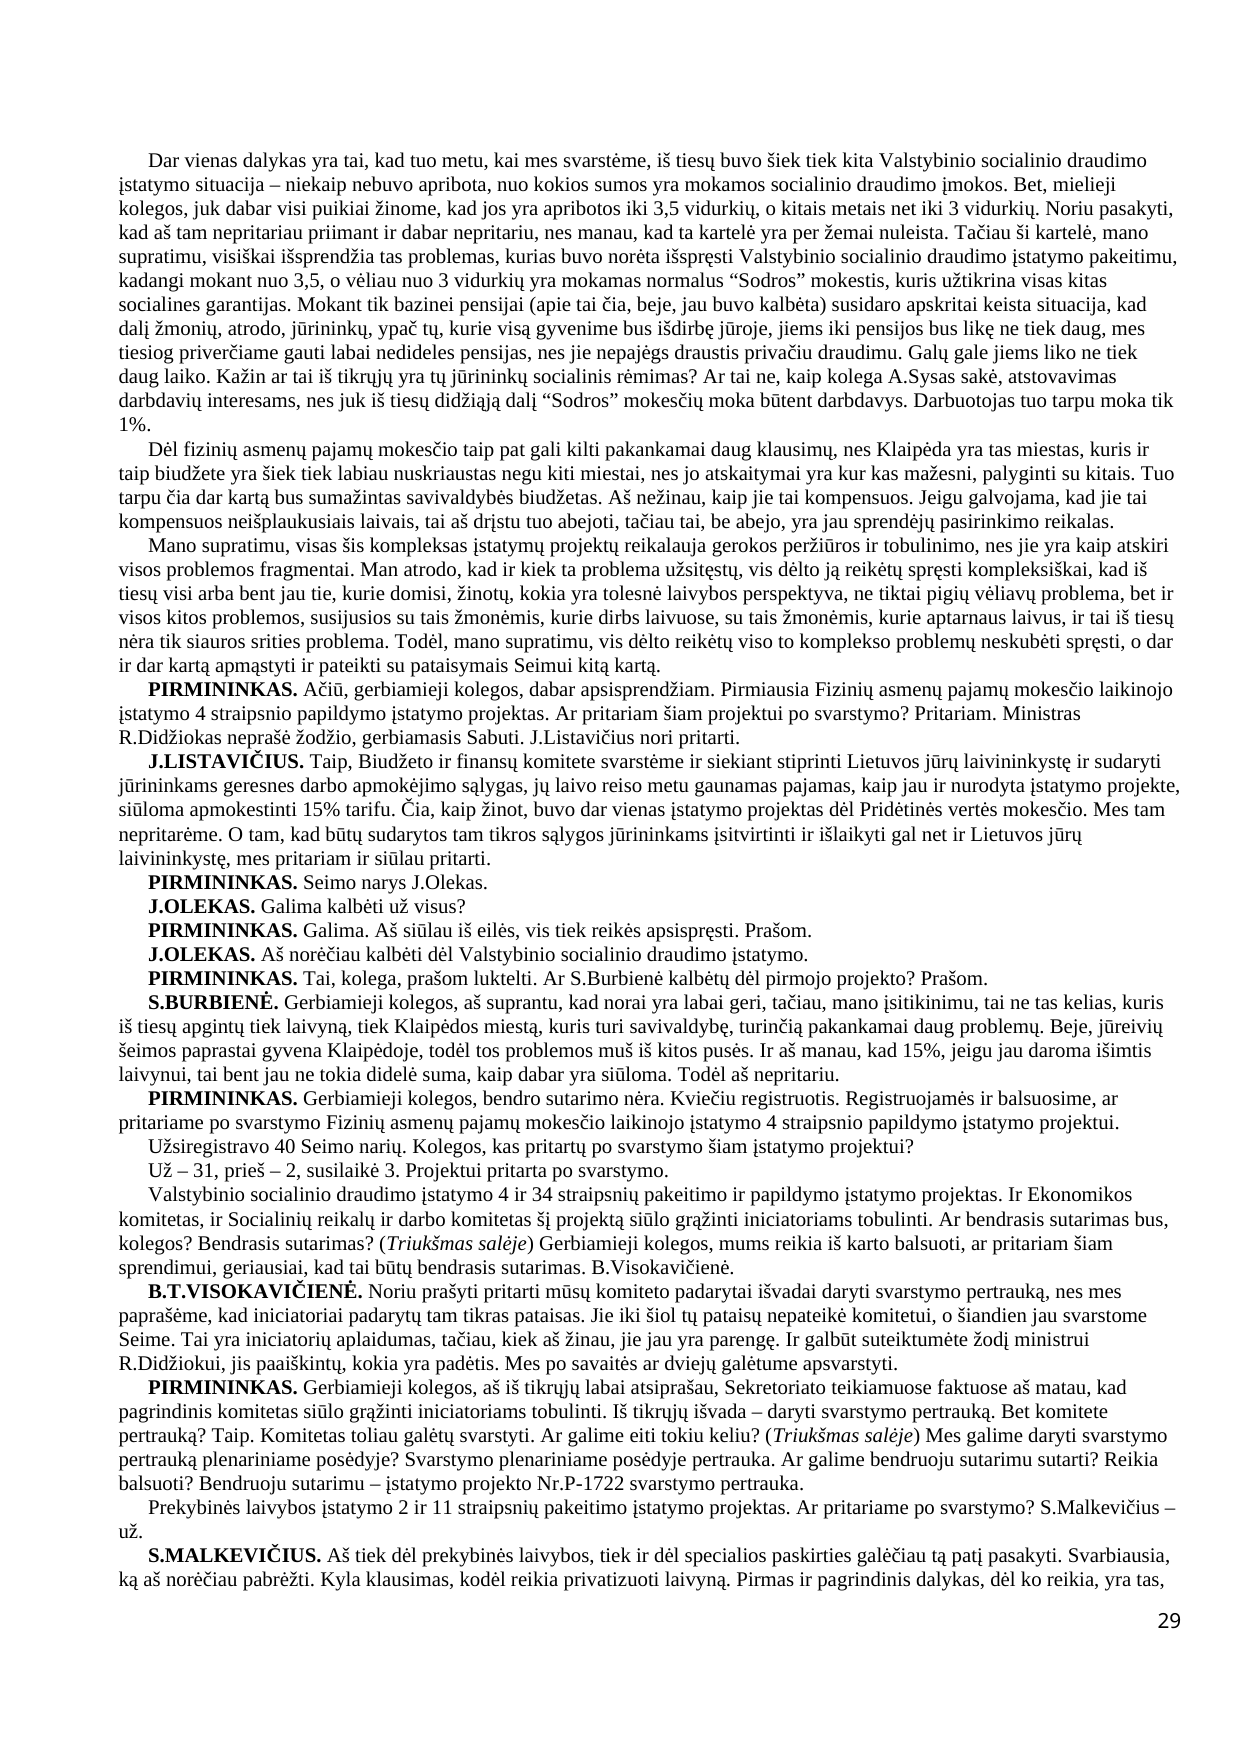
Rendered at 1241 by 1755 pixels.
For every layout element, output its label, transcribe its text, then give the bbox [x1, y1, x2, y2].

text Dėl fizinių asmenų pajamų mokesčio taip pat gali kilti pakankamai daug klausimų, nes Klaipėda yra tas miestas, kuris ir taip biudžete yra šiek tiek labiau nuskriaustas negu kiti miestai, nes jo atskaitymai yra kur kas mažesni, palyginti su kitais. Tuo tarpu čia dar kartą bus sumažintas savivaldybės biudžetas. Aš nežinau, kaip jie tai kompensuos. Jeigu galvojama, kad jie tai kompensuos neišplaukusiais laivais, tai aš drįstu tuo abejoti, tačiau tai, be abejo, yra jau sprendėjų pasirinkimo reikalas. [118, 436, 1181, 533]
text Mano supratimu, visas šis kompleksas įstatymų projektų reikalauja gerokos peržiūros ir tobulinimo, nes jie yra kaip atskiri visos problemos fragmentai. Man atrodo, kad ir kiek ta problema užsitęstų, vis dėlto ją reikėtų spręsti kompleksiškai, kad iš tiesų visi arba bent jau tie, kurie domisi, žinotų, kokia yra tolesnė laivybos perspektyva, ne tiktai pigių vėliavų problema, bet ir visos kitos problemos, susijusios su tais žmonėmis, kurie dirbs laivuose, su tais žmonėmis, kurie aptarnaus laivus, ir tai iš tiesų nėra tik siauros srities problema. Todėl, mano supratimu, vis dėlto reikėtų viso to komplekso problemų neskubėti spręsti, o dar ir dar kartą apmąstyti ir pateikti su pataisymais Seimui kitą kartą. [118, 533, 1181, 677]
text PIRMININKAS. Ačiū, gerbiamieji kolegos, dabar apsisprendžiam. Pirmiausia Fizinių asmenų pajamų mokesčio laikinojo įstatymo 4 straipsnio papildymo įstatymo projektas. Ar pritariam šiam projektui po svarstymo? Pritariam. Ministras R.Didžiokas neprašė žodžio, gerbiamasis Sabuti. J.Listavičius nori pritarti. [118, 677, 1181, 749]
text B.T.VISOKAVIČIENĖ. Noriu prašyti pritarti mūsų komiteto padarytai išvadai daryti svarstymo pertrauką, nes mes paprašėme, kad iniciatoriai padarytų tam tikras pataisas. Jie iki šiol tų pataisų nepateikė komitetui, o šiandien jau svarstome Seime. Tai yra iniciatorių aplaidumas, tačiau, kiek aš žinau, jie jau yra parengę. Ir galbūt suteiktumėte žodį ministrui R.Didžiokui, jis paaiškintų, kokia yra padėtis. Mes po savaitės ar dviejų galėtume apsvarstyti. [118, 1279, 1181, 1375]
text Valstybinio socialinio draudimo įstatymo 4 ir 34 straipsnių pakeitimo ir papildymo įstatymo projektas. Ir Ekonomikos komitetas, ir Socialinių reikalų ir darbo komitetas šį projektą siūlo grąžinti iniciatoriams tobulinti. Ar bendrasis sutarimas bus, kolegos? Bendrasis sutarimas? (Triukšmas salėje) Gerbiamieji kolegos, mums reikia iš karto balsuoti, ar pritariam šiam sprendimui, geriausiai, kad tai būtų bendrasis sutarimas. B.Visokavičienė. [118, 1182, 1181, 1279]
text J.OLEKAS. Galima kalbėti už visus? [118, 894, 1181, 918]
text PIRMININKAS. Gerbiamieji kolegos, bendro sutarimo nėra. Kviečiu registruotis. Registruojamės ir balsuosime, ar pritariame po svarstymo Fizinių asmenų pajamų mokesčio laikinojo įstatymo 4 straipsnio papildymo įstatymo projektui. [118, 1086, 1181, 1134]
text PIRMININKAS. Galima. Aš siūlau iš eilės, vis tiek reikės apsispręsti. Prašom. [118, 918, 1181, 942]
text PIRMININKAS. Gerbiamieji kolegos, aš iš tikrųjų labai atsiprašau, Sekretoriato teikiamuose faktuose aš matau, kad pagrindinis komitetas siūlo grąžinti iniciatoriams tobulinti. Iš tikrųjų išvada – daryti svarstymo pertrauką. Bet komitete pertrauką? Taip. Komitetas toliau galėtų svarstyti. Ar galime eiti tokiu keliu? (Triukšmas salėje) Mes galime daryti svarstymo pertrauką plenariniame posėdyje? Svarstymo plenariniame posėdyje pertrauka. Ar galime bendruoju sutarimu sutarti? Reikia balsuoti? Bendruoju sutarimu – įstatymo projekto Nr.P-1722 svarstymo pertrauka. [118, 1375, 1181, 1495]
text Užsiregistravo 40 Seimo narių. Kolegos, kas pritartų po svarstymo šiam įstatymo projektui? [118, 1134, 1181, 1158]
text PIRMININKAS. Seimo narys J.Olekas. [118, 869, 1181, 894]
text J.OLEKAS. Aš norėčiau kalbėti dėl Valstybinio socialinio draudimo įstatymo. [118, 942, 1181, 966]
text PIRMININKAS. Tai, kolega, prašom luktelti. Ar S.Burbienė kalbėtų dėl pirmojo projekto? Prašom. [118, 966, 1181, 990]
text S.MALKEVIČIUS. Aš tiek dėl prekybinės laivybos, tiek ir dėl specialios paskirties galėčiau tą patį pasakyti. Svarbiausia, ką aš norėčiau pabrėžti. Kyla klausimas, kodėl reikia privatizuoti laivyną. Pirmas ir pagrindinis dalykas, dėl ko reikia, yra tas, [118, 1543, 1181, 1591]
text Prekybinės laivybos įstatymo 2 ir 11 straipsnių pakeitimo įstatymo projektas. Ar pritariame po svarstymo? S.Malkevičius – už. [118, 1495, 1181, 1543]
text Už – 31, prieš – 2, susilaikė 3. Projektui pritarta po svarstymo. [118, 1158, 1181, 1182]
text J.LISTAVIČIUS. Taip, Biudžeto ir finansų komitete svarstėme ir siekiant stiprinti Lietuvos jūrų laivininkystę ir sudaryti jūrininkams geresnes darbo apmokėjimo sąlygas, jų laivo reiso metu gaunamas pajamas, kaip jau ir nurodyta įstatymo projekte, siūloma apmokestinti 15% tarifu. Čia, kaip žinot, buvo dar vienas įstatymo projektas dėl Pridėtinės vertės mokesčio. Mes tam nepritarėme. O tam, kad būtų sudarytos tam tikros sąlygos jūrininkams įsitvirtinti ir išlaikyti gal net ir Lietuvos jūrų laivininkystę, mes pritariam ir siūlau pritarti. [118, 749, 1181, 869]
text S.BURBIENĖ. Gerbiamieji kolegos, aš suprantu, kad norai yra labai geri, tačiau, mano įsitikinimu, tai ne tas kelias, kuris iš tiesų apgintų tiek laivyną, tiek Klaipėdos miestą, kuris turi savivaldybę, turinčią pakankamai daug problemų. Beje, jūreivių šeimos paprastai gyvena Klaipėdoje, todėl tos problemos muš iš kitos pusės. Ir aš manau, kad 15%, jeigu jau daroma išimtis laivynui, tai bent jau ne tokia didelė suma, kaip dabar yra siūloma. Todėl aš nepritariu. [118, 990, 1181, 1086]
text Dar vienas dalykas yra tai, kad tuo metu, kai mes svarstėme, iš tiesų buvo šiek tiek kita Valstybinio socialinio draudimo įstatymo situacija – niekaip nebuvo apribota, nuo kokios sumos yra mokamos socialinio draudimo įmokos. Bet, mielieji kolegos, juk dabar visi puikiai žinome, kad jos yra apribotos iki 3,5 vidurkių, o kitais metais net iki 3 vidurkių. Noriu pasakyti, kad aš tam nepritariau priimant ir dabar nepritariu, nes manau, kad ta kartelė yra per žemai nuleista. Tačiau ši kartelė, mano supratimu, visiškai išsprendžia tas problemas, kurias buvo norėta išspręsti Valstybinio socialinio draudimo įstatymo pakeitimu, kadangi mokant nuo 3,5, o vėliau nuo 3 vidurkių yra mokamas normalus “Sodros” mokestis, kuris užtikrina visas kitas socialines garantijas. Mokant tik bazinei pensijai (apie tai čia, beje, jau buvo kalbėta) susidaro apskritai keista situacija, kad dalį žmonių, atrodo, jūrininkų, ypač tų, kurie visą gyvenime bus išdirbę jūroje, jiems iki pensijos bus likę ne tiek daug, mes tiesiog priverčiame gauti labai nedideles pensijas, nes jie nepajėgs draustis privačiu draudimu. Galų gale jiems liko ne tiek daug laiko. Kažin ar tai iš tikrųjų yra tų jūrininkų socialinis rėmimas? Ar tai ne, kaip kolega A.Sysas sakė, atstovavimas darbdavių interesams, nes juk iš tiesų didžiąją dalį “Sodros” mokesčių moka būtent darbdavys. Darbuotojas tuo tarpu moka tik 1%. [118, 148, 1181, 436]
